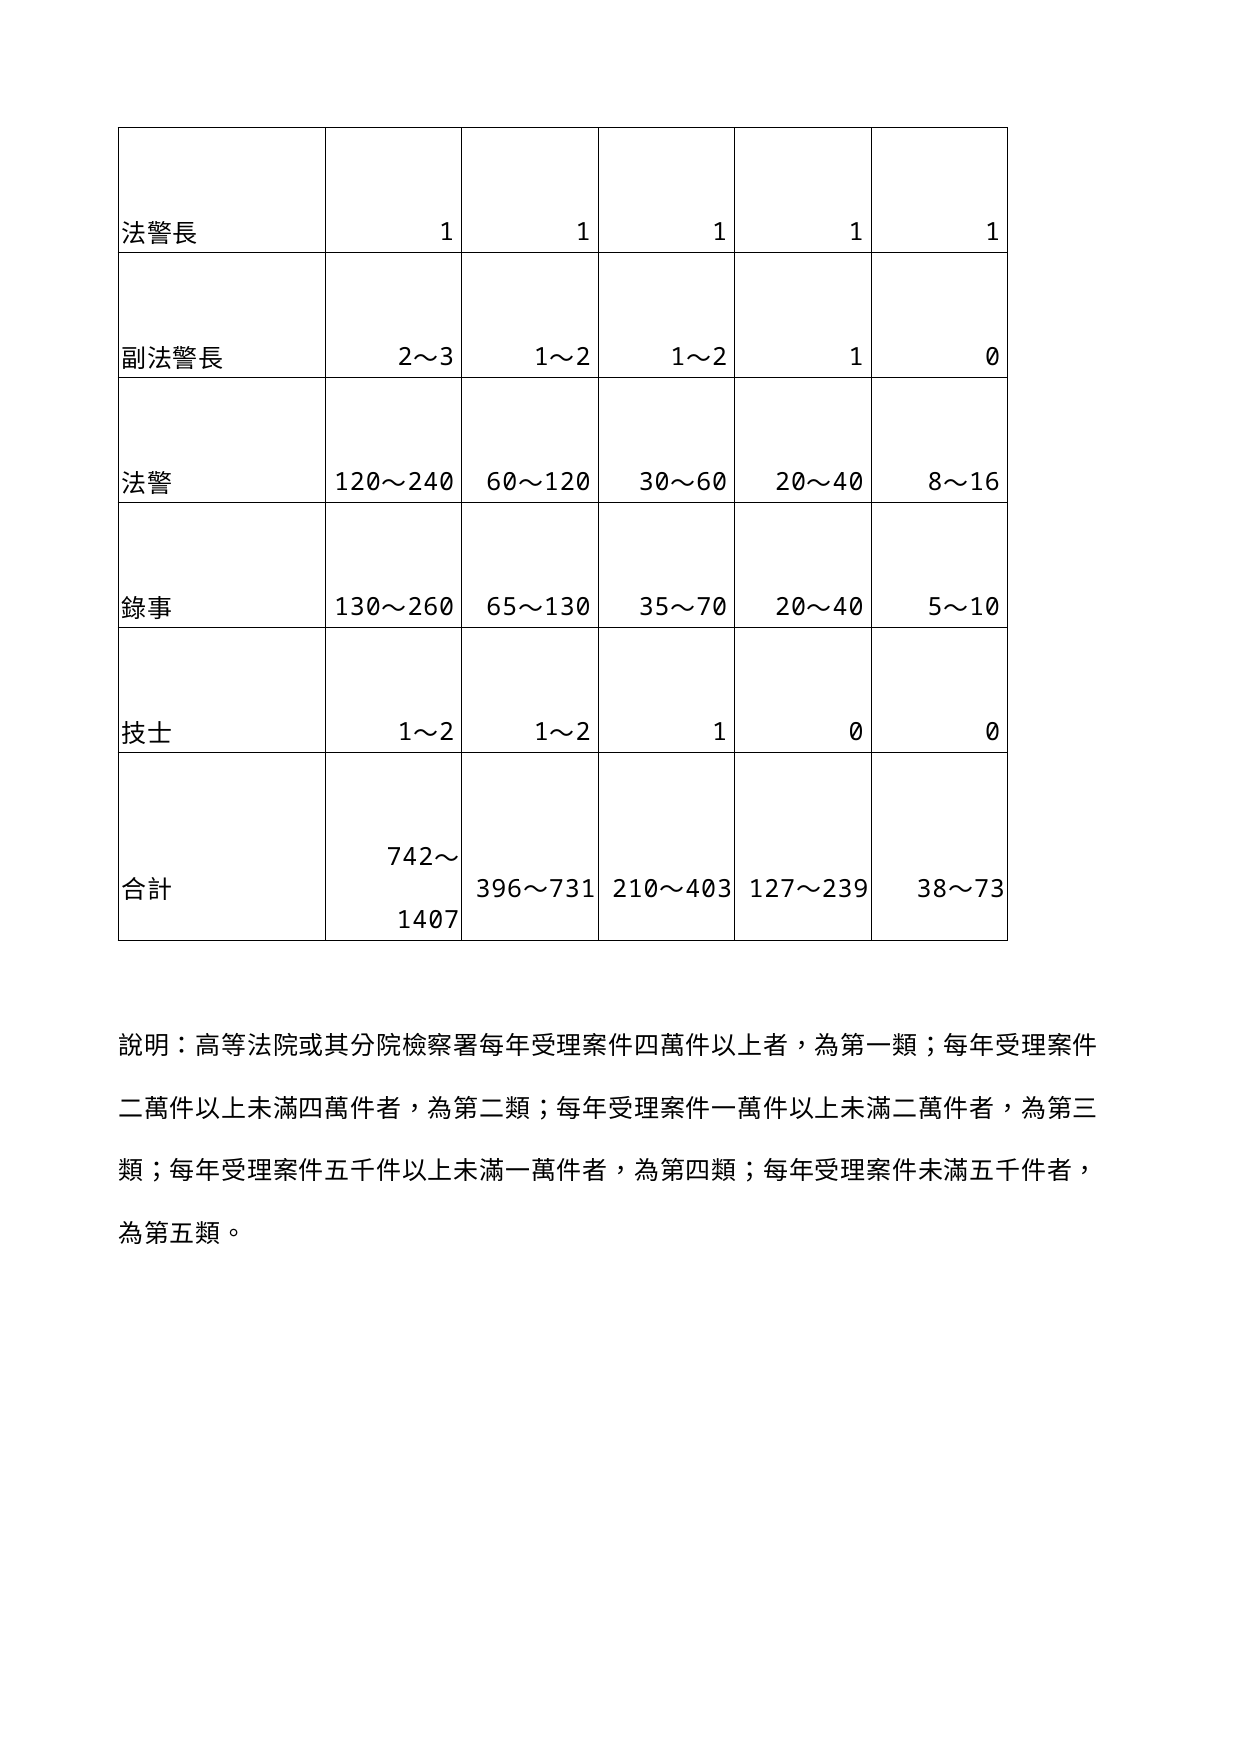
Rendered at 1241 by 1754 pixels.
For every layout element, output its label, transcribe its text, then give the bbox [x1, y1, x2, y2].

table_cell 35～70 [599, 503, 734, 627]
text 說明：高等法院或其分院檢察署每年受理案件四萬件以上者，為第一類；每年受理案件二萬件以上未滿四萬件者，為第二類；每年受理案件一萬件以上未滿二萬件者，為第三類；每年受理案件五千件以上未滿一萬件者，為第四類；每年受理案件未滿五千件者，為第五類。 [118, 1002, 1122, 1252]
table_cell 8～16 [872, 378, 1007, 502]
table_cell 1 [599, 128, 734, 252]
table_cell 錄事 [119, 503, 325, 627]
table_cell 1～2 [599, 253, 734, 377]
table_cell 5～10 [872, 503, 1007, 627]
table_cell 1～2 [462, 628, 598, 752]
table_cell 技士 [119, 628, 325, 752]
table_cell 1～2 [326, 628, 461, 752]
table_cell 1 [462, 128, 598, 252]
table_cell 合計 [119, 753, 325, 939]
table_cell 210～403 [599, 753, 734, 939]
table_cell 法警長 [119, 128, 325, 252]
table_cell 1 [735, 128, 871, 252]
table_cell 742～1407 [326, 753, 461, 939]
table_cell 1 [599, 628, 734, 752]
table_cell 65～130 [462, 503, 598, 627]
table_cell 0 [872, 253, 1007, 377]
table_cell 法警 [119, 378, 325, 502]
table_cell 130～260 [326, 503, 461, 627]
table_cell 30～60 [599, 378, 734, 502]
table_cell 120～240 [326, 378, 461, 502]
table_cell 0 [735, 628, 871, 752]
table_cell 396～731 [462, 753, 598, 939]
table_cell 副法警長 [119, 253, 325, 377]
table_cell 60～120 [462, 378, 598, 502]
table_cell 127～239 [735, 753, 871, 939]
table_cell 1～2 [462, 253, 598, 377]
table_cell 1 [872, 128, 1007, 252]
table_cell 0 [872, 628, 1007, 752]
table_cell 1 [326, 128, 461, 252]
table_cell 20～40 [735, 378, 871, 502]
table_cell 20～40 [735, 503, 871, 627]
table_cell 38～73 [872, 753, 1007, 939]
table_cell 2～3 [326, 253, 461, 377]
table_cell 1 [735, 253, 871, 377]
